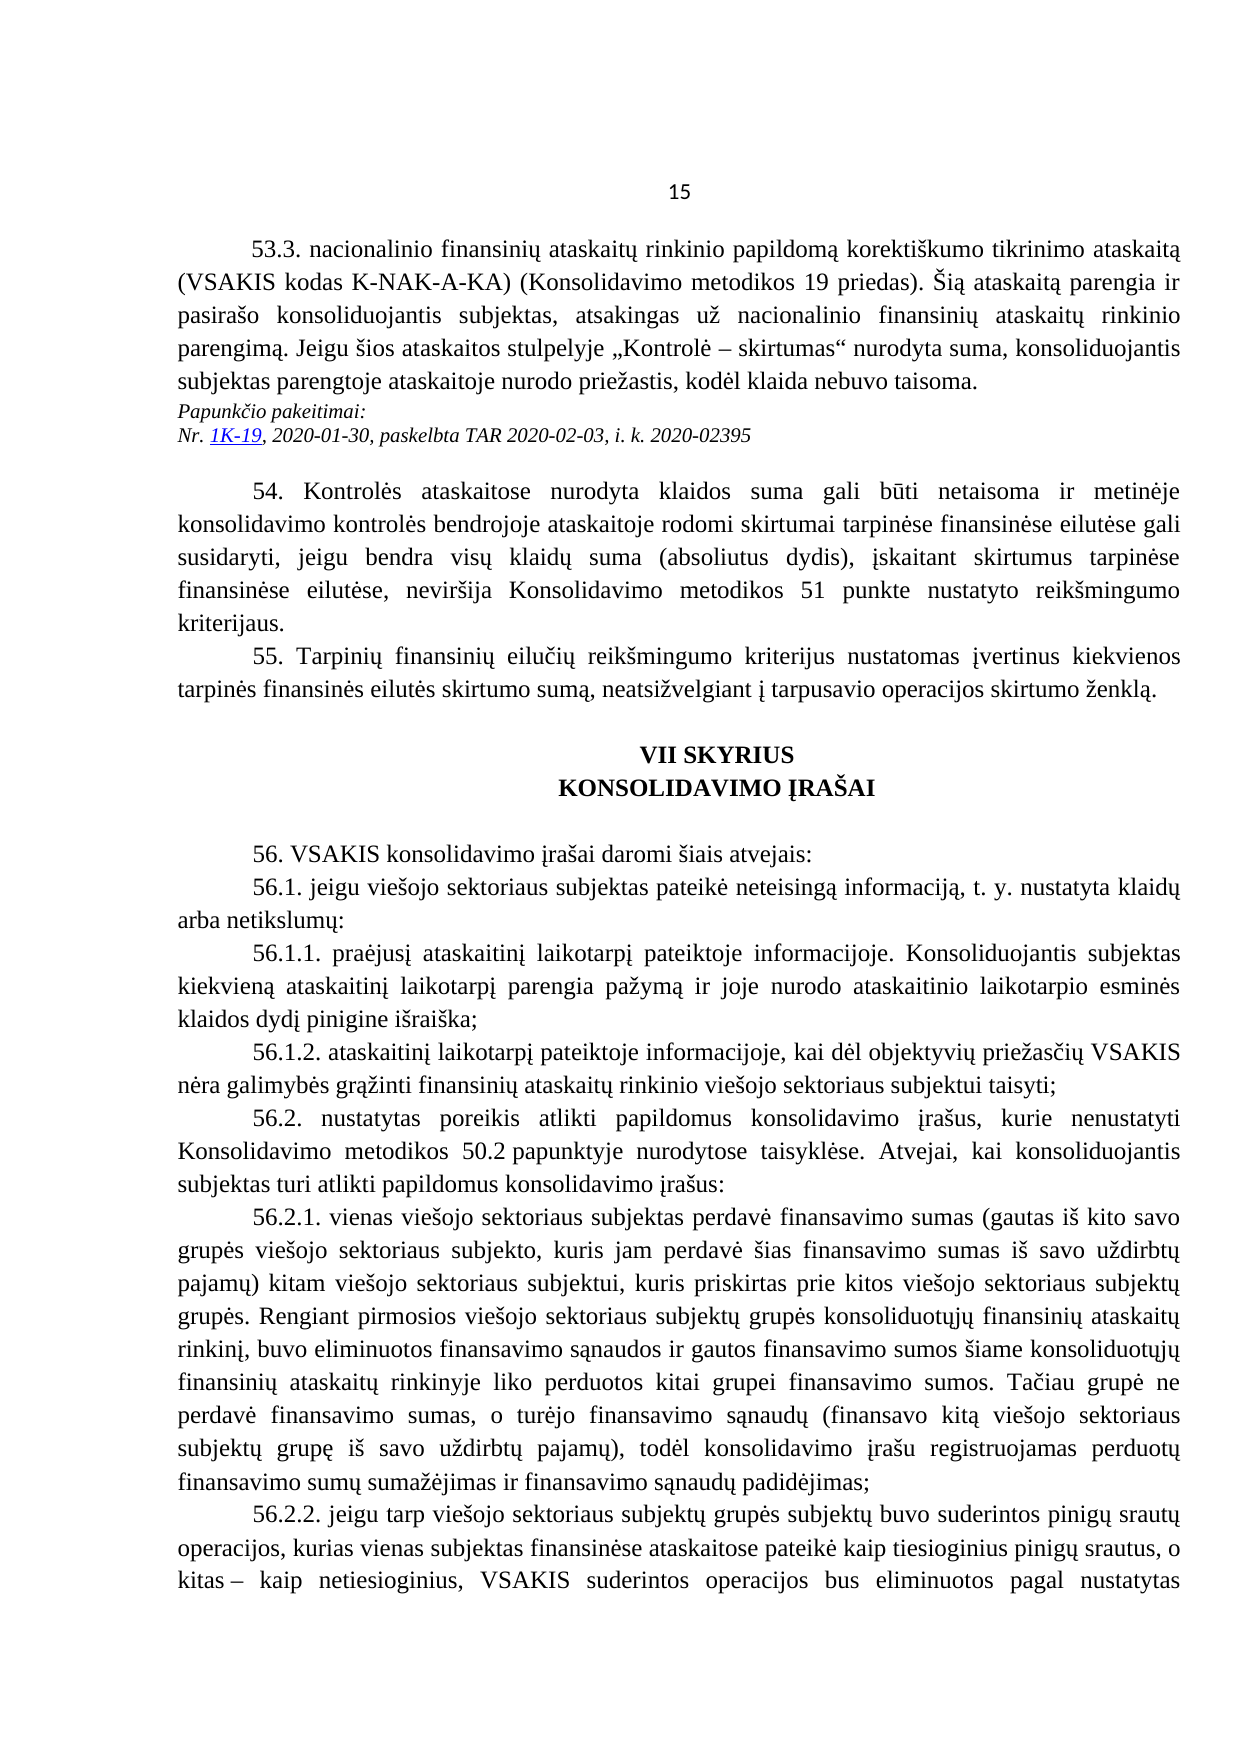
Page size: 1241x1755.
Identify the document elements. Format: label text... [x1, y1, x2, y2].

text KONSOLIDAVIMO ĮRAŠAI [177, 773, 1181, 802]
text 53.3. nacionalinio finansinių ataskaitų rinkinio papildomą korektiškumo tikrinimo ataskaitą (VSAKIS kodas K-NAK-A-KA) (Konsolidavimo metodikos 19 priedas). Šią ataskaitą parengia ir pasirašo konsoliduojantis subjektas, atsakingas už nacionalinio finansinių ataskaitų rinkinio parengimą. Jeigu šios ataskaitos stulpelyje „Kontrolė – skirtumas“ nurodyta suma, konsoliduojantis subjektas parengtoje ataskaitoje nurodo priežastis, kodėl klaida nebuvo taisoma. [177, 234, 1181, 395]
text 56.1. jeigu viešojo sektoriaus subjektas pateikė neteisingą informaciją, t. y. nustatyta klaidų arba netikslumų: [177, 872, 1181, 934]
text 56.2.2. jeigu tarp viešojo sektoriaus subjektų grupės subjektų buvo suderintos pinigų srautų operacijos, kurias vienas subjektas finansinėse ataskaitose pateikė kaip tiesioginius pinigų srautus, o kitas – kaip netiesioginius, VSAKIS suderintos operacijos bus eliminuotos pagal nustatytas [177, 1499, 1181, 1594]
text 56.2. nustatytas poreikis atlikti papildomus konsolidavimo įrašus, kurie nenustatyti Konsolidavimo metodikos 50.2 papunktyje nurodytose taisyklėse. Atvejai, kai konsoliduojantis subjektas turi atlikti papildomus konsolidavimo įrašus: [177, 1103, 1181, 1198]
text 56. VSAKIS konsolidavimo įrašai daromi šiais atvejais: [177, 839, 1181, 868]
text 55. Tarpinių finansinių eilučių reikšmingumo kriterijus nustatomas įvertinus kiekvienos tarpinės finansinės eilutės skirtumo sumą, neatsižvelgiant į tarpusavio operacijos skirtumo ženklą. [177, 641, 1181, 703]
text VII SKYRIUS [177, 740, 1181, 769]
text Papunkčio pakeitimai: [177, 399, 1181, 423]
text 56.1.2. ataskaitinį laikotarpį pateiktoje informacijoje, kai dėl objektyvių priežasčių VSAKIS nėra galimybės grąžinti finansinių ataskaitų rinkinio viešojo sektoriaus subjektui taisyti; [177, 1037, 1181, 1099]
text 56.2.1. vienas viešojo sektoriaus subjektas perdavė finansavimo sumas (gautas iš kito savo grupės viešojo sektoriaus subjekto, kuris jam perdavė šias finansavimo sumas iš savo uždirbtų pajamų) kitam viešojo sektoriaus subjektui, kuris priskirtas prie kitos viešojo sektoriaus subjektų grupės. Rengiant pirmosios viešojo sektoriaus subjektų grupės konsoliduotųjų finansinių ataskaitų rinkinį, buvo eliminuotos finansavimo sąnaudos ir gautos finansavimo sumos šiame konsoliduotųjų finansinių ataskaitų rinkinyje liko perduotos kitai grupei finansavimo sumos. Tačiau grupė ne perdavė finansavimo sumas, o turėjo finansavimo sąnaudų (finansavo kitą viešojo sektoriaus subjektų grupę iš savo uždirbtų pajamų), todėl konsolidavimo įrašu registruojamas perduotų finansavimo sumų sumažėjimas ir finansavimo sąnaudų padidėjimas; [177, 1202, 1181, 1495]
text Nr. 1K-19, 2020-01-30, paskelbta TAR 2020-02-03, i. k. 2020-02395 [177, 423, 1181, 447]
text 54. Kontrolės ataskaitose nurodyta klaidos suma gali būti netaisoma ir metinėje konsolidavimo kontrolės bendrojoje ataskaitoje rodomi skirtumai tarpinėse finansinėse eilutėse gali susidaryti, jeigu bendra visų klaidų suma (absoliutus dydis), įskaitant skirtumus tarpinėse finansinėse eilutėse, neviršija Konsolidavimo metodikos 51 punkte nustatyto reikšmingumo kriterijaus. [177, 476, 1181, 637]
text 56.1.1. praėjusį ataskaitinį laikotarpį pateiktoje informacijoje. Konsoliduojantis subjektas kiekvieną ataskaitinį laikotarpį parengia pažymą ir joje nurodo ataskaitinio laikotarpio esminės klaidos dydį pinigine išraiška; [177, 938, 1181, 1033]
